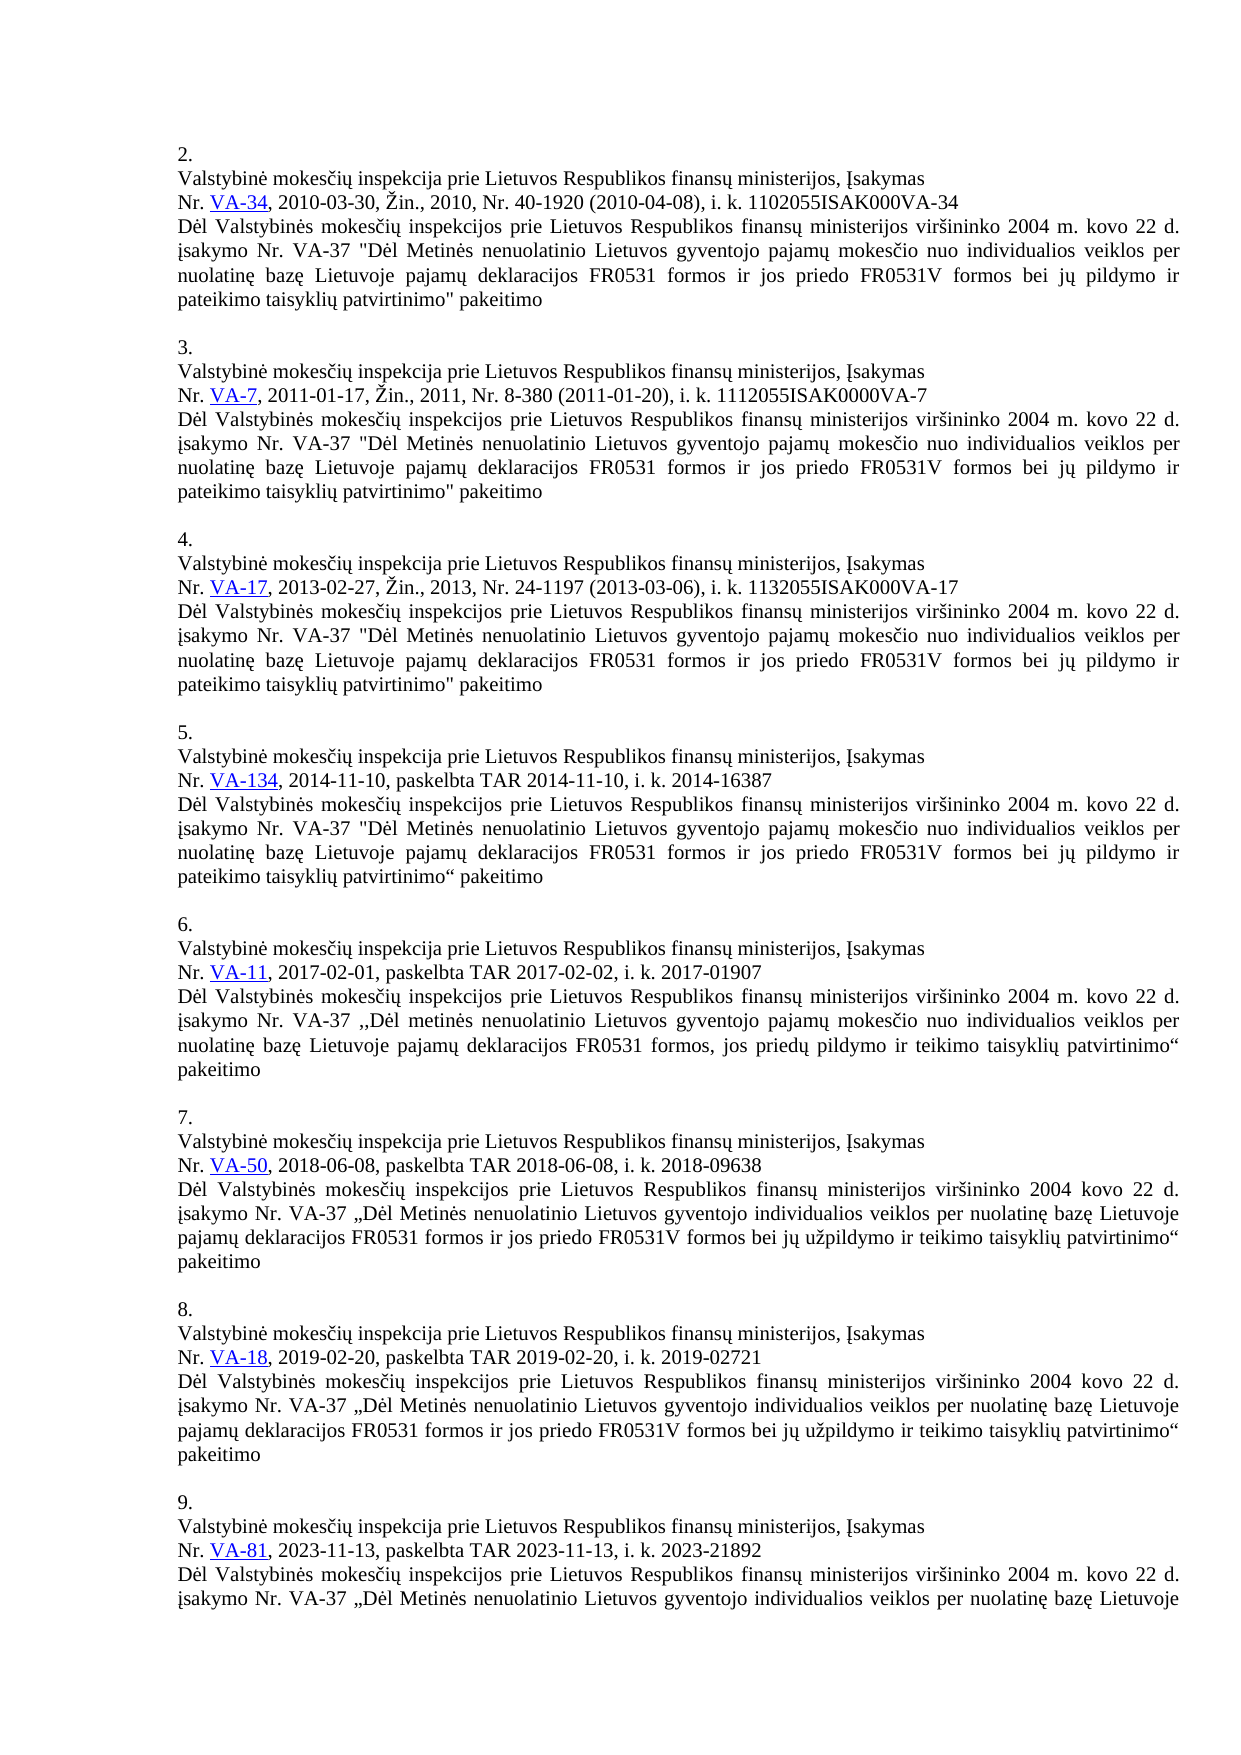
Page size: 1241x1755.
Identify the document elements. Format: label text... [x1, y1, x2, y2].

text Valstybinė mokesčių inspekcija prie Lietuvos Respublikos finansų ministerijos, Įsakymas [177, 359, 1181, 383]
text Valstybinė mokesčių inspekcija prie Lietuvos Respublikos finansų ministerijos, Įsakymas [177, 1129, 1181, 1153]
text Nr. VA-11, 2017-02-01, paskelbta TAR 2017-02-02, i. k. 2017-01907 [177, 960, 1181, 984]
text Nr. VA-134, 2014-11-10, paskelbta TAR 2014-11-10, i. k. 2014-16387 [177, 768, 1181, 792]
text Valstybinė mokesčių inspekcija prie Lietuvos Respublikos finansų ministerijos, Įsakymas [177, 936, 1181, 960]
text Dėl Valstybinės mokesčių inspekcijos prie Lietuvos Respublikos finansų ministerijos viršininko 2004 m. kovo 22 d. įsakymo Nr. VA-37 "Dėl Metinės nenuolatinio Lietuvos gyventojo pajamų mokesčio nuo individualios veiklos per nuolatinę bazę Lietuvoje pajamų deklaracijos FR0531 formos ir jos priedo FR0531V formos bei jų pildymo ir pateikimo taisyklių patvirtinimo" pakeitimo [177, 407, 1181, 503]
text Dėl Valstybinės mokesčių inspekcijos prie Lietuvos Respublikos finansų ministerijos viršininko 2004 m. kovo 22 d. įsakymo Nr. VA-37 "Dėl Metinės nenuolatinio Lietuvos gyventojo pajamų mokesčio nuo individualios veiklos per nuolatinę bazę Lietuvoje pajamų deklaracijos FR0531 formos ir jos priedo FR0531V formos bei jų pildymo ir pateikimo taisyklių patvirtinimo" pakeitimo [177, 214, 1181, 311]
text Valstybinė mokesčių inspekcija prie Lietuvos Respublikos finansų ministerijos, Įsakymas [177, 1321, 1181, 1345]
text 7. [177, 1105, 1181, 1129]
text Nr. VA-18, 2019-02-20, paskelbta TAR 2019-02-20, i. k. 2019-02721 [177, 1345, 1181, 1369]
text Dėl Valstybinės mokesčių inspekcijos prie Lietuvos Respublikos finansų ministerijos viršininko 2004 m. kovo 22 d. įsakymo Nr. VA-37 "Dėl Metinės nenuolatinio Lietuvos gyventojo pajamų mokesčio nuo individualios veiklos per nuolatinę bazę Lietuvoje pajamų deklaracijos FR0531 formos ir jos priedo FR0531V formos bei jų pildymo ir pateikimo taisyklių patvirtinimo" pakeitimo [177, 599, 1181, 696]
text Valstybinė mokesčių inspekcija prie Lietuvos Respublikos finansų ministerijos, Įsakymas [177, 1514, 1181, 1538]
text Nr. VA-50, 2018-06-08, paskelbta TAR 2018-06-08, i. k. 2018-09638 [177, 1153, 1181, 1177]
text Nr. VA-7, 2011-01-17, Žin., 2011, Nr. 8-380 (2011-01-20), i. k. 1112055ISAK0000VA-7 [177, 383, 1181, 407]
text Dėl Valstybinės mokesčių inspekcijos prie Lietuvos Respublikos finansų ministerijos viršininko 2004 m. kovo 22 d. įsakymo Nr. VA-37 "Dėl Metinės nenuolatinio Lietuvos gyventojo pajamų mokesčio nuo individualios veiklos per nuolatinę bazę Lietuvoje pajamų deklaracijos FR0531 formos ir jos priedo FR0531V formos bei jų pildymo ir pateikimo taisyklių patvirtinimo“ pakeitimo [177, 792, 1181, 888]
text 5. [177, 720, 1181, 744]
text Valstybinė mokesčių inspekcija prie Lietuvos Respublikos finansų ministerijos, Įsakymas [177, 551, 1181, 575]
text Valstybinė mokesčių inspekcija prie Lietuvos Respublikos finansų ministerijos, Įsakymas [177, 744, 1181, 768]
text 6. [177, 912, 1181, 936]
text 3. [177, 335, 1181, 359]
text Dėl Valstybinės mokesčių inspekcijos prie Lietuvos Respublikos finansų ministerijos viršininko 2004 kovo 22 d. įsakymo Nr. VA-37 „Dėl Metinės nenuolatinio Lietuvos gyventojo individualios veiklos per nuolatinę bazę Lietuvoje pajamų deklaracijos FR0531 formos ir jos priedo FR0531V formos bei jų užpildymo ir teikimo taisyklių patvirtinimo“ pakeitimo [177, 1177, 1181, 1273]
text Nr. VA-34, 2010-03-30, Žin., 2010, Nr. 40-1920 (2010-04-08), i. k. 1102055ISAK000VA-34 [177, 190, 1181, 214]
text Valstybinė mokesčių inspekcija prie Lietuvos Respublikos finansų ministerijos, Įsakymas [177, 166, 1181, 190]
text Nr. VA-17, 2013-02-27, Žin., 2013, Nr. 24-1197 (2013-03-06), i. k. 1132055ISAK000VA-17 [177, 575, 1181, 599]
text Nr. VA-81, 2023-11-13, paskelbta TAR 2023-11-13, i. k. 2023-21892 [177, 1538, 1181, 1562]
text 2. [177, 142, 1181, 166]
text Dėl Valstybinės mokesčių inspekcijos prie Lietuvos Respublikos finansų ministerijos viršininko 2004 m. kovo 22 d. įsakymo Nr. VA-37 „Dėl Metinės nenuolatinio Lietuvos gyventojo individualios veiklos per nuolatinę bazę Lietuvoje [177, 1562, 1181, 1610]
text Dėl Valstybinės mokesčių inspekcijos prie Lietuvos Respublikos finansų ministerijos viršininko 2004 kovo 22 d. įsakymo Nr. VA-37 „Dėl Metinės nenuolatinio Lietuvos gyventojo individualios veiklos per nuolatinę bazę Lietuvoje pajamų deklaracijos FR0531 formos ir jos priedo FR0531V formos bei jų užpildymo ir teikimo taisyklių patvirtinimo“ pakeitimo [177, 1369, 1181, 1466]
text 8. [177, 1297, 1181, 1321]
text 4. [177, 527, 1181, 551]
text 9. [177, 1490, 1181, 1514]
text Dėl Valstybinės mokesčių inspekcijos prie Lietuvos Respublikos finansų ministerijos viršininko 2004 m. kovo 22 d. įsakymo Nr. VA-37 ,,Dėl metinės nenuolatinio Lietuvos gyventojo pajamų mokesčio nuo individualios veiklos per nuolatinę bazę Lietuvoje pajamų deklaracijos FR0531 formos, jos priedų pildymo ir teikimo taisyklių patvirtinimo“ pakeitimo [177, 984, 1181, 1081]
